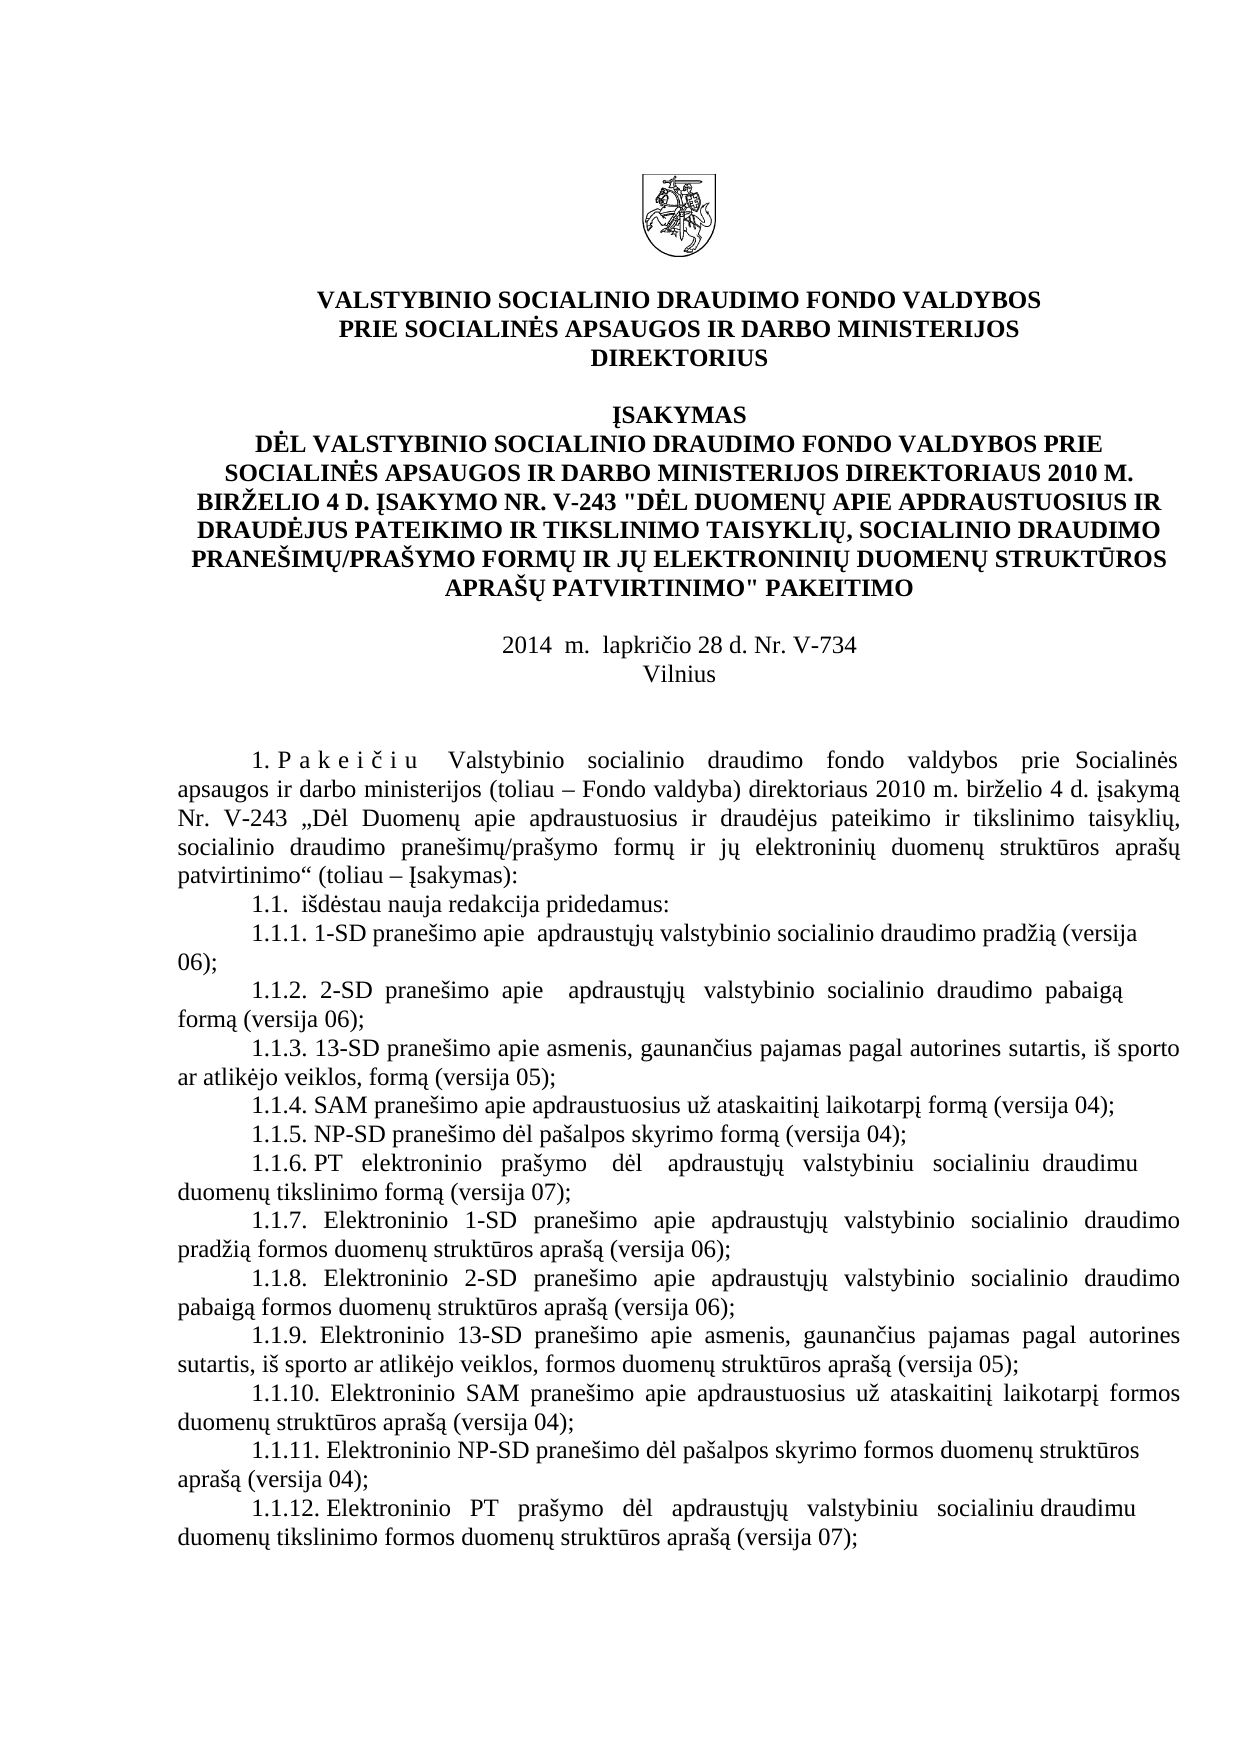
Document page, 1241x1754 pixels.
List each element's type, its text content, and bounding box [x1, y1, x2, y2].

text 1. P a k e i č i u Valstybinio socialinio draudimo fondo valdybos prie Socialinės apsaugos ir darbo ministerijos (toliau – Fondo valdyba) direktoriaus 2010 m. birželio 4 d. įsakymą Nr. V-243 „Dėl Duomenų apie apdraustuosius ir draudėjus pateikimo ir tikslinimo taisyklių, socialinio draudimo pranešimų/prašymo formų ir jų elektroninių duomenų struktūros aprašų patvirtinimo“ (toliau – Įsakymas): [177, 746, 1181, 889]
text 1.1.6. PT elektroninio prašymo dėl apdraustųjų valstybiniu socialiniu draudimu [251, 1148, 1181, 1177]
text Dėl Valstybinio socialinio draudimo fondo valdybos prie Socialinės apsaugos ir darbo ministerijos direktoriaus 2010 m. birželio 4 d. įsakymo Nr. V-243 "Dėl duomenų apie apdraustuosius ir draudėjus pateikimo ir tikslinimo taisyklių, socialinio draudimo pranešimų/prašymo formų ir jų elektroninių duomenų struktūros aprašų patvirtinimo" pakeitimo [177, 429, 1181, 602]
text 1.1.9. Elektroninio 13-SD pranešimo apie asmenis, gaunančius pajamas pagal autorines sutartis, iš sporto ar atlikėjo veiklos, formos duomenų struktūros aprašą (versija 05); [177, 1321, 1181, 1378]
text DIREKTORIUS [177, 343, 1181, 372]
text 1.1.7. Elektroninio 1-SD pranešimo apie apdraustųjų valstybinio socialinio draudimo pradžią formos duomenų struktūros aprašą (versija 06); [177, 1206, 1181, 1263]
text 1.1.8. Elektroninio 2-SD pranešimo apie apdraustųjų valstybinio socialinio draudimo pabaigą formos duomenų struktūros aprašą (versija 06); [177, 1263, 1181, 1321]
text duomenų tikslinimo formą (versija 07); [177, 1177, 1181, 1206]
text 2014 m. lapkričio 28 d. Nr. V-734 [177, 631, 1181, 659]
text 1.1. išdėstau nauja redakcija pridedamus: [251, 889, 1181, 918]
text 1.1.12. Elektroninio PT prašymo dėl apdraustųjų valstybiniu socialiniu draudimu duomenų tikslinimo formos duomenų struktūros aprašą (versija 07); [177, 1493, 1181, 1551]
text ĮSAKYMAS [177, 401, 1181, 429]
text 1.1.1. 1-SD pranešimo apie apdraustųjų valstybinio socialinio draudimo pradžią (versija [251, 918, 1181, 947]
text 1.1.10. Elektroninio SAM pranešimo apie apdraustuosius už ataskaitinį laikotarpį formos duomenų struktūros aprašą (versija 04); [177, 1378, 1181, 1436]
text VALSTYBINIO SOCIALINIO DRAUDIMO FONDO VALDYBOS [177, 286, 1181, 314]
text 1.1.3. 13-SD pranešimo apie asmenis, gaunančius pajamas pagal autorines sutartis, iš sporto ar atlikėjo veiklos, formą (versija 05); [177, 1033, 1181, 1091]
text 1.1.4. SAM pranešimo apie apdraustuosius už ataskaitinį laikotarpį formą (versija 04); [177, 1091, 1181, 1119]
text PRIE SOCIALINĖS APSAUGOS IR DARBO MINISTERIJOS [177, 314, 1181, 343]
text 1.1.5. NP-SD pranešimo dėl pašalpos skyrimo formą (versija 04); [251, 1119, 1181, 1148]
text formą (versija 06); [177, 1004, 1181, 1033]
text 06); [177, 947, 1181, 976]
text Vilnius [177, 659, 1181, 688]
text 1.1.11. Elektroninio NP-SD pranešimo dėl pašalpos skyrimo formos duomenų struktūros aprašą (versija 04); [177, 1436, 1181, 1493]
text 1.1.2. 2-SD pranešimo apie apdraustųjų valstybinio socialinio draudimo pabaigą [251, 976, 1181, 1004]
